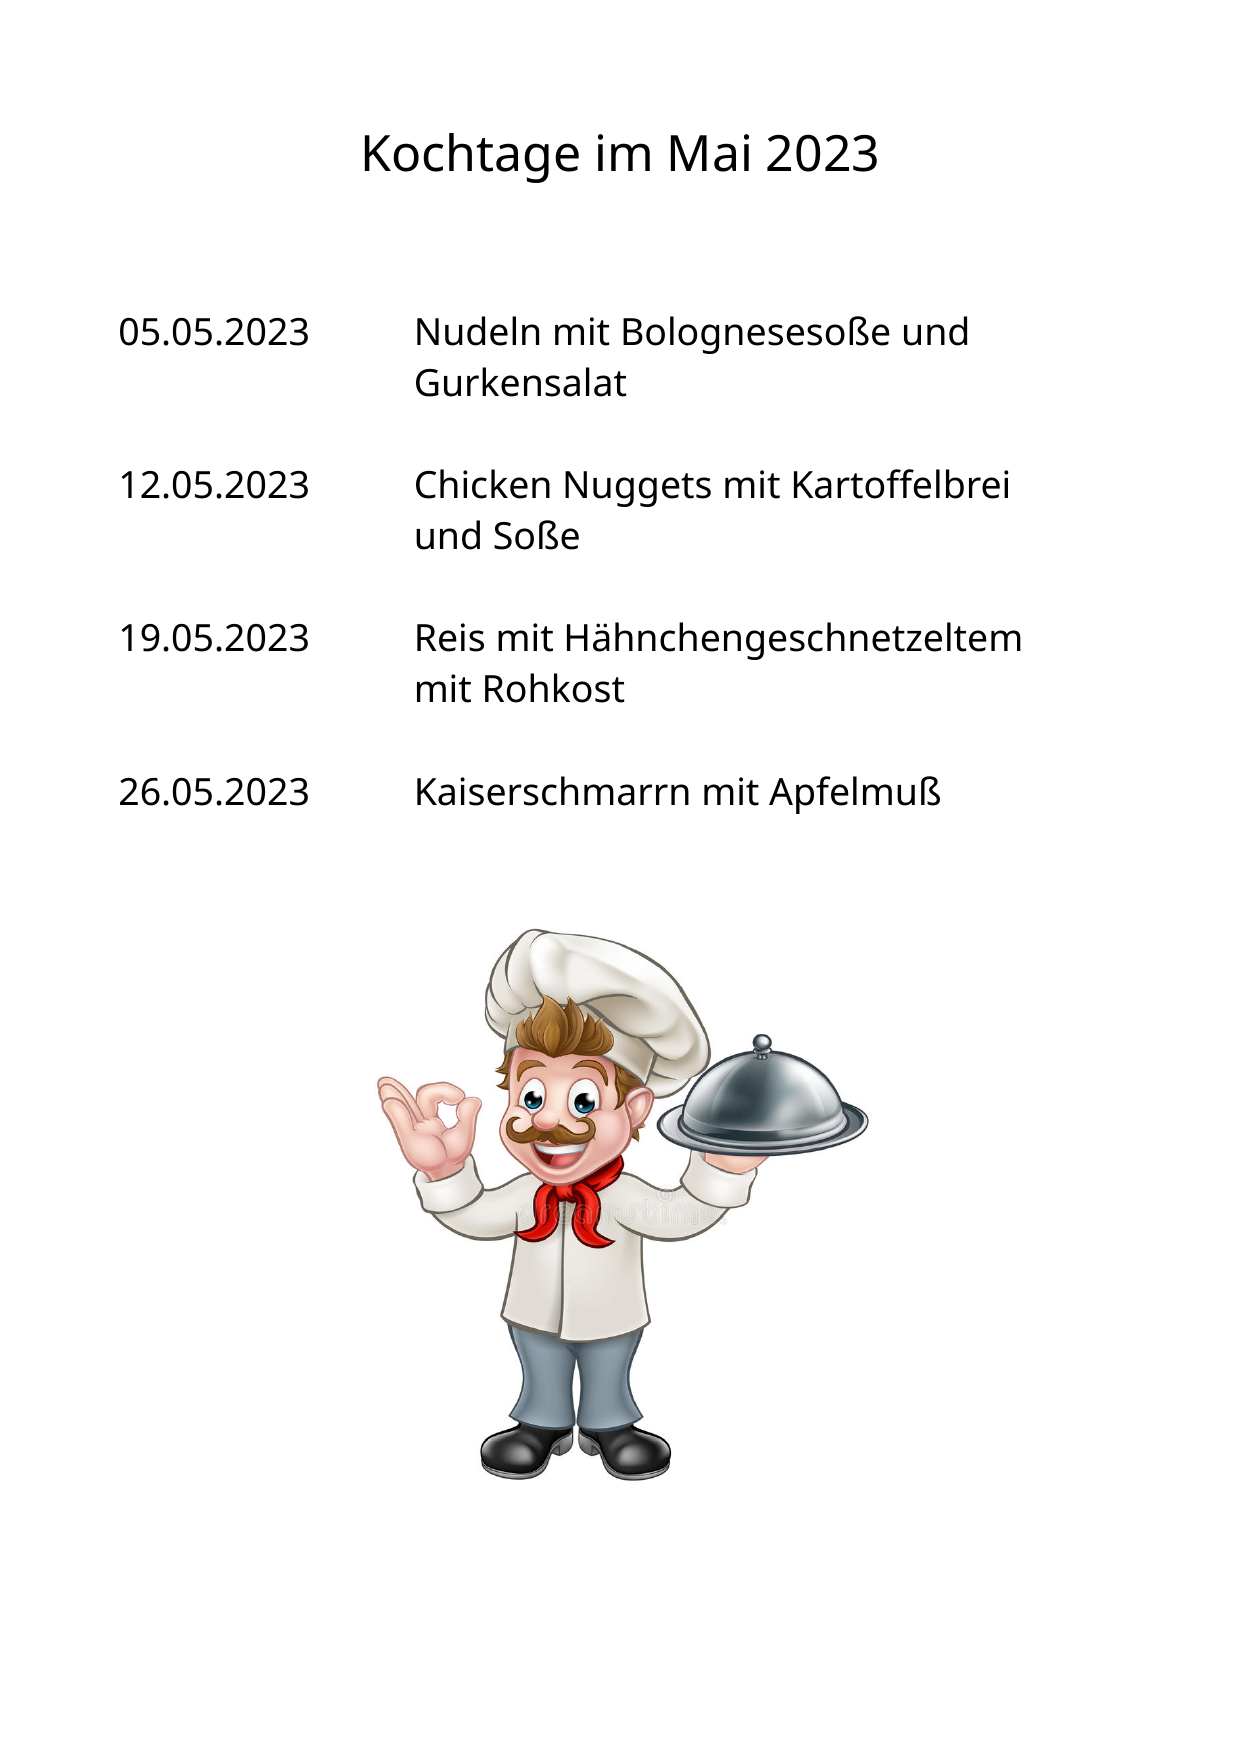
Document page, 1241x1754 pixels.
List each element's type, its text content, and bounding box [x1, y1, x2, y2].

text 05.05.2023 Nudeln mit Bolognesesoße und [118, 305, 1122, 356]
text mit Rohkost [118, 663, 1122, 714]
text 12.05.2023 Chicken Nuggets mit Kartoffelbrei [118, 458, 1122, 509]
text 19.05.2023 Reis mit Hähnchengeschnetzeltem [118, 612, 1122, 663]
text Kochtage im Mai 2023 [118, 118, 1122, 186]
text 26.05.2023 Kaiserschmarrn mit Apfelmuß [118, 765, 1122, 816]
text und Soße [118, 509, 1122, 561]
text Gurkensalat [118, 356, 1122, 407]
